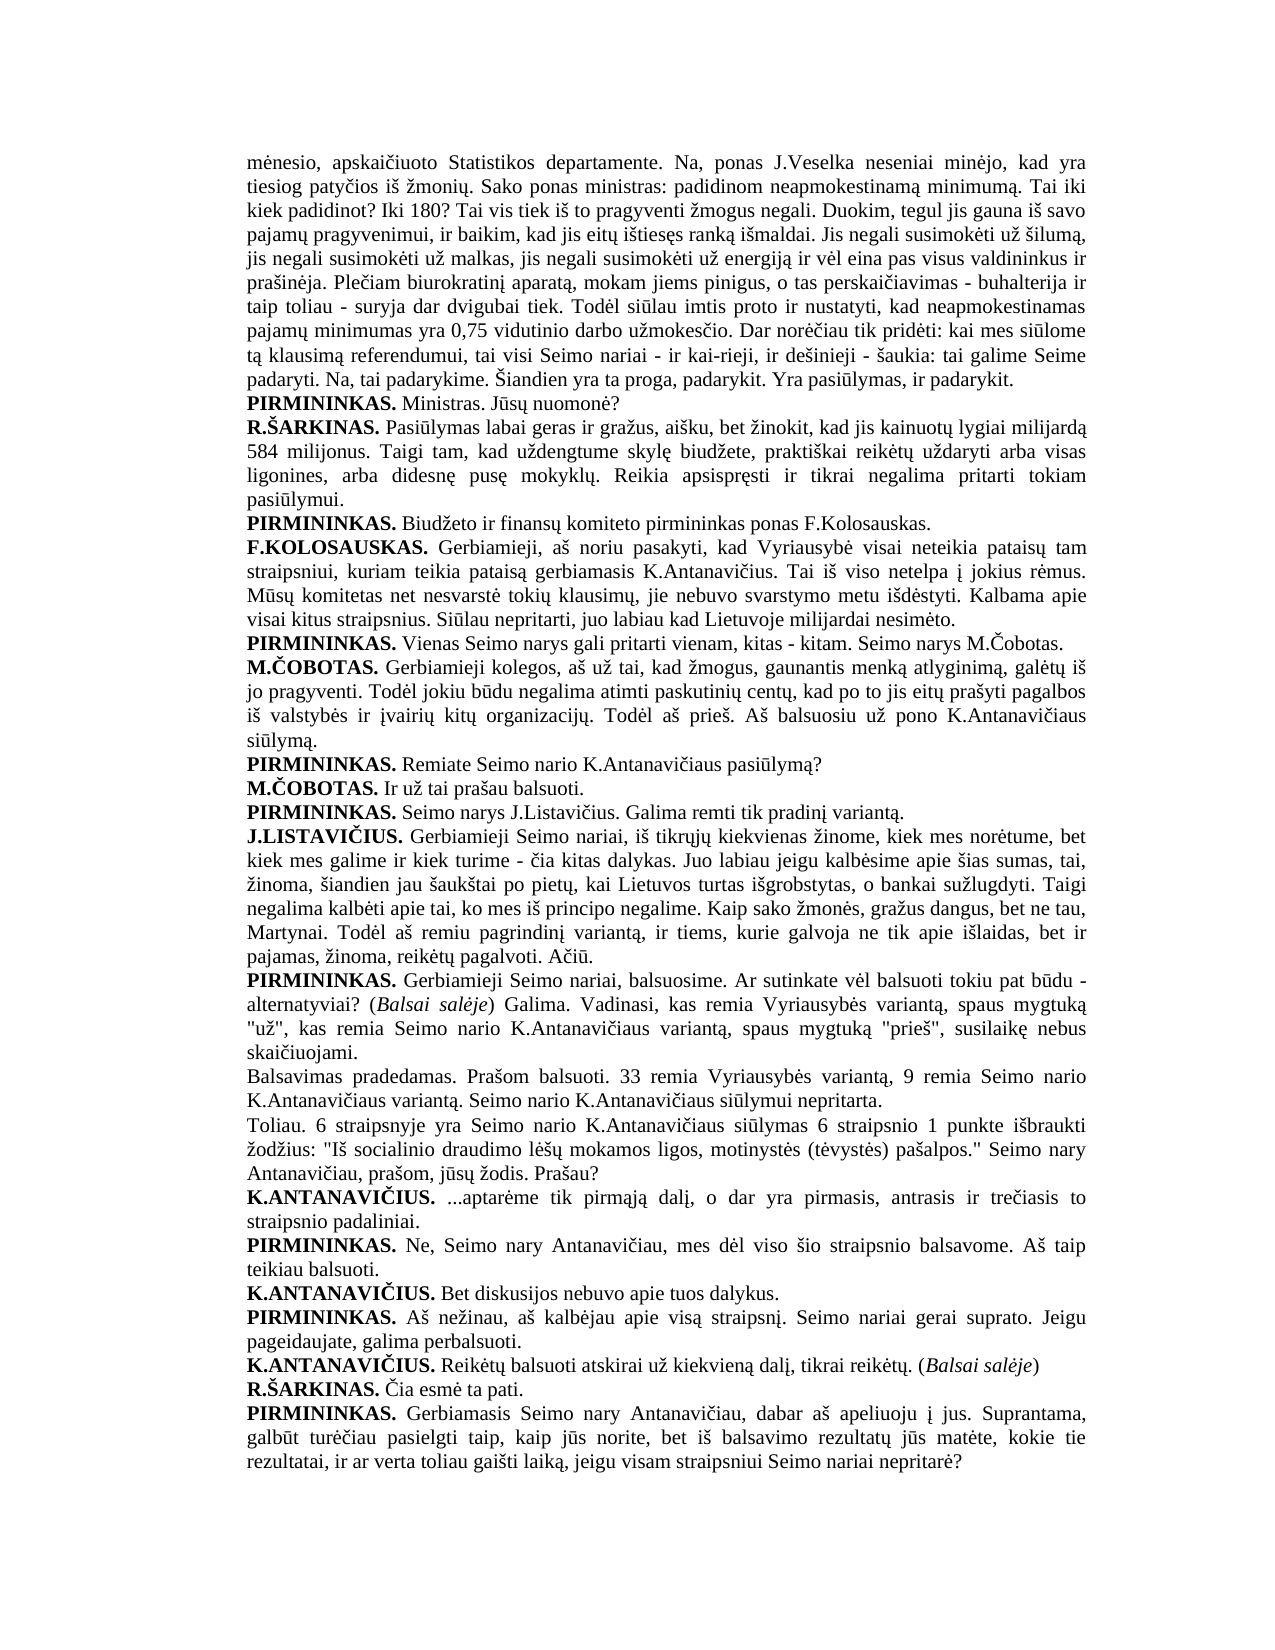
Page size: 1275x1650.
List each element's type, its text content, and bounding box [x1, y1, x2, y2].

text K.ANTANAVIČIUS. ...aptarėme tik pirmąją dalį, o dar yra pirmasis, antrasis ir trečiasis to straipsnio padaliniai. [247, 1185, 1087, 1233]
text M.ČOBOTAS. Gerbiamieji kolegos, aš už tai, kad žmogus, gaunantis menką atlyginimą, galėtų iš jo pragyventi. Todėl jokiu būdu negalima atimti paskutinių centų, kad po to jis eitų prašyti pagalbos iš valstybės ir įvairių kitų organizacijų. Todėl aš prieš. Aš balsuosiu už pono K.Antanavičiaus siūlymą. [247, 655, 1087, 752]
text PIRMININKAS. Vienas Seimo narys gali pritarti vienam, kitas - kitam. Seimo narys M.Čobotas. [247, 631, 1087, 655]
text PIRMININKAS. Ne, Seimo nary Antanavičiau, mes dėl viso šio straipsnio balsavome. Aš taip teikiau balsuoti. [247, 1233, 1087, 1281]
text PIRMININKAS. Aš nežinau, aš kalbėjau apie visą straipsnį. Seimo nariai gerai suprato. Jeigu pageidaujate, galima perbalsuoti. [247, 1305, 1087, 1353]
text PIRMININKAS. Gerbiamieji Seimo nariai, balsuosime. Ar sutinkate vėl balsuoti tokiu pat būdu - alternatyviai? (Balsai salėje) Galima. Vadinasi, kas remia Vyriausybės variantą, spaus mygtuką "už", kas remia Seimo nario K.Antanavičiaus variantą, spaus mygtuką "prieš", susilaikę nebus skaičiuojami. [247, 968, 1087, 1064]
text K.ANTANAVIČIUS. Bet diskusijos nebuvo apie tuos dalykus. [247, 1281, 1087, 1305]
text Toliau. 6 straipsnyje yra Seimo nario K.Antanavičiaus siūlymas 6 straipsnio 1 punkte išbraukti žodžius: "Iš socialinio draudimo lėšų mokamos ligos, motinystės (tėvystės) pašalpos." Seimo nary Antanavičiau, prašom, jūsų žodis. Prašau? [247, 1112, 1087, 1185]
text PIRMININKAS. Gerbiamasis Seimo nary Antanavičiau, dabar aš apeliuoju į jus. Suprantama, galbūt turėčiau pasielgti taip, kaip jūs norite, bet iš balsavimo rezultatų jūs matėte, kokie tie rezultatai, ir ar verta toliau gaišti laiką, jeigu visam straipsniui Seimo nariai nepritarė? [247, 1401, 1087, 1473]
text R.ŠARKINAS. Čia esmė ta pati. [247, 1377, 1087, 1401]
text Balsavimas pradedamas. Prašom balsuoti. 33 remia Vyriausybės variantą, 9 remia Seimo nario K.Antanavičiaus variantą. Seimo nario K.Antanavičiaus siūlymui nepritarta. [247, 1064, 1087, 1112]
text PIRMININKAS. Seimo narys J.Listavičius. Galima remti tik pradinį variantą. [247, 800, 1087, 824]
text F.KOLOSAUSKAS. Gerbiamieji, aš noriu pasakyti, kad Vyriausybė visai neteikia pataisų tam straipsniui, kuriam teikia pataisą gerbiamasis K.Antanavičius. Tai iš viso netelpa į jokius rėmus. Mūsų komitetas net nesvarstė tokių klausimų, jie nebuvo svarstymo metu išdėstyti. Kalbama apie visai kitus straipsnius. Siūlau nepritarti, juo labiau kad Lietuvoje milijardai nesimėto. [247, 535, 1087, 631]
text M.ČOBOTAS. Ir už tai prašau balsuoti. [247, 776, 1087, 800]
text PIRMININKAS. Biudžeto ir finansų komiteto pirmininkas ponas F.Kolosauskas. [247, 511, 1087, 535]
text PIRMININKAS. Ministras. Jūsų nuomonė? [247, 391, 1087, 415]
text K.ANTANAVIČIUS. Reikėtų balsuoti atskirai už kiekvieną dalį, tikrai reikėtų. (Balsai salėje) [247, 1353, 1087, 1377]
text PIRMININKAS. Remiate Seimo nario K.Antanavičiaus pasiūlymą? [247, 752, 1087, 776]
text R.ŠARKINAS. Pasiūlymas labai geras ir gražus, aišku, bet žinokit, kad jis kainuotų lygiai milijardą 584 milijonus. Taigi tam, kad uždengtume skylę biudžete, praktiškai reikėtų uždaryti arba visas ligonines, arba didesnę pusę mokyklų. Reikia apsispręsti ir tikrai negalima pritarti tokiam pasiūlymui. [247, 415, 1087, 511]
text mėnesio, apskaičiuoto Statistikos departamente. Na, ponas J.Veselka neseniai minėjo, kad yra tiesiog patyčios iš žmonių. Sako ponas ministras: padidinom neapmokestinamą minimumą. Tai iki kiek padidinot? Iki 180? Tai vis tiek iš to pragyventi žmogus negali. Duokim, tegul jis gauna iš savo pajamų pragyvenimui, ir baikim, kad jis eitų ištiesęs ranką išmaldai. Jis negali susimokėti už šilumą, jis negali susimokėti už malkas, jis negali susimokėti už energiją ir vėl eina pas visus valdininkus ir prašinėja. Plečiam biurokratinį aparatą, mokam jiems pinigus, o tas perskaičiavimas - buhalterija ir taip toliau - suryja dar dvigubai tiek. Todėl siūlau imtis proto ir nustatyti, kad neapmokestinamas pajamų minimumas yra 0,75 vidutinio darbo užmokesčio. Dar norėčiau tik pridėti: kai mes siūlome tą klausimą referendumui, tai visi Seimo nariai - ir kai-rieji, ir dešinieji - šaukia: tai galime Seime padaryti. Na, tai padarykime. Šiandien yra ta proga, padarykit. Yra pasiūlymas, ir padarykit. [247, 150, 1087, 391]
text J.LISTAVIČIUS. Gerbiamieji Seimo nariai, iš tikrųjų kiekvienas žinome, kiek mes norėtume, bet kiek mes galime ir kiek turime - čia kitas dalykas. Juo labiau jeigu kalbėsime apie šias sumas, tai, žinoma, šiandien jau šaukštai po pietų, kai Lietuvos turtas išgrobstytas, o bankai sužlugdyti. Taigi negalima kalbėti apie tai, ko mes iš principo negalime. Kaip sako žmonės, gražus dangus, bet ne tau, Martynai. Todėl aš remiu pagrindinį variantą, ir tiems, kurie galvoja ne tik apie išlaidas, bet ir pajamas, žinoma, reikėtų pagalvoti. Ačiū. [247, 824, 1087, 968]
